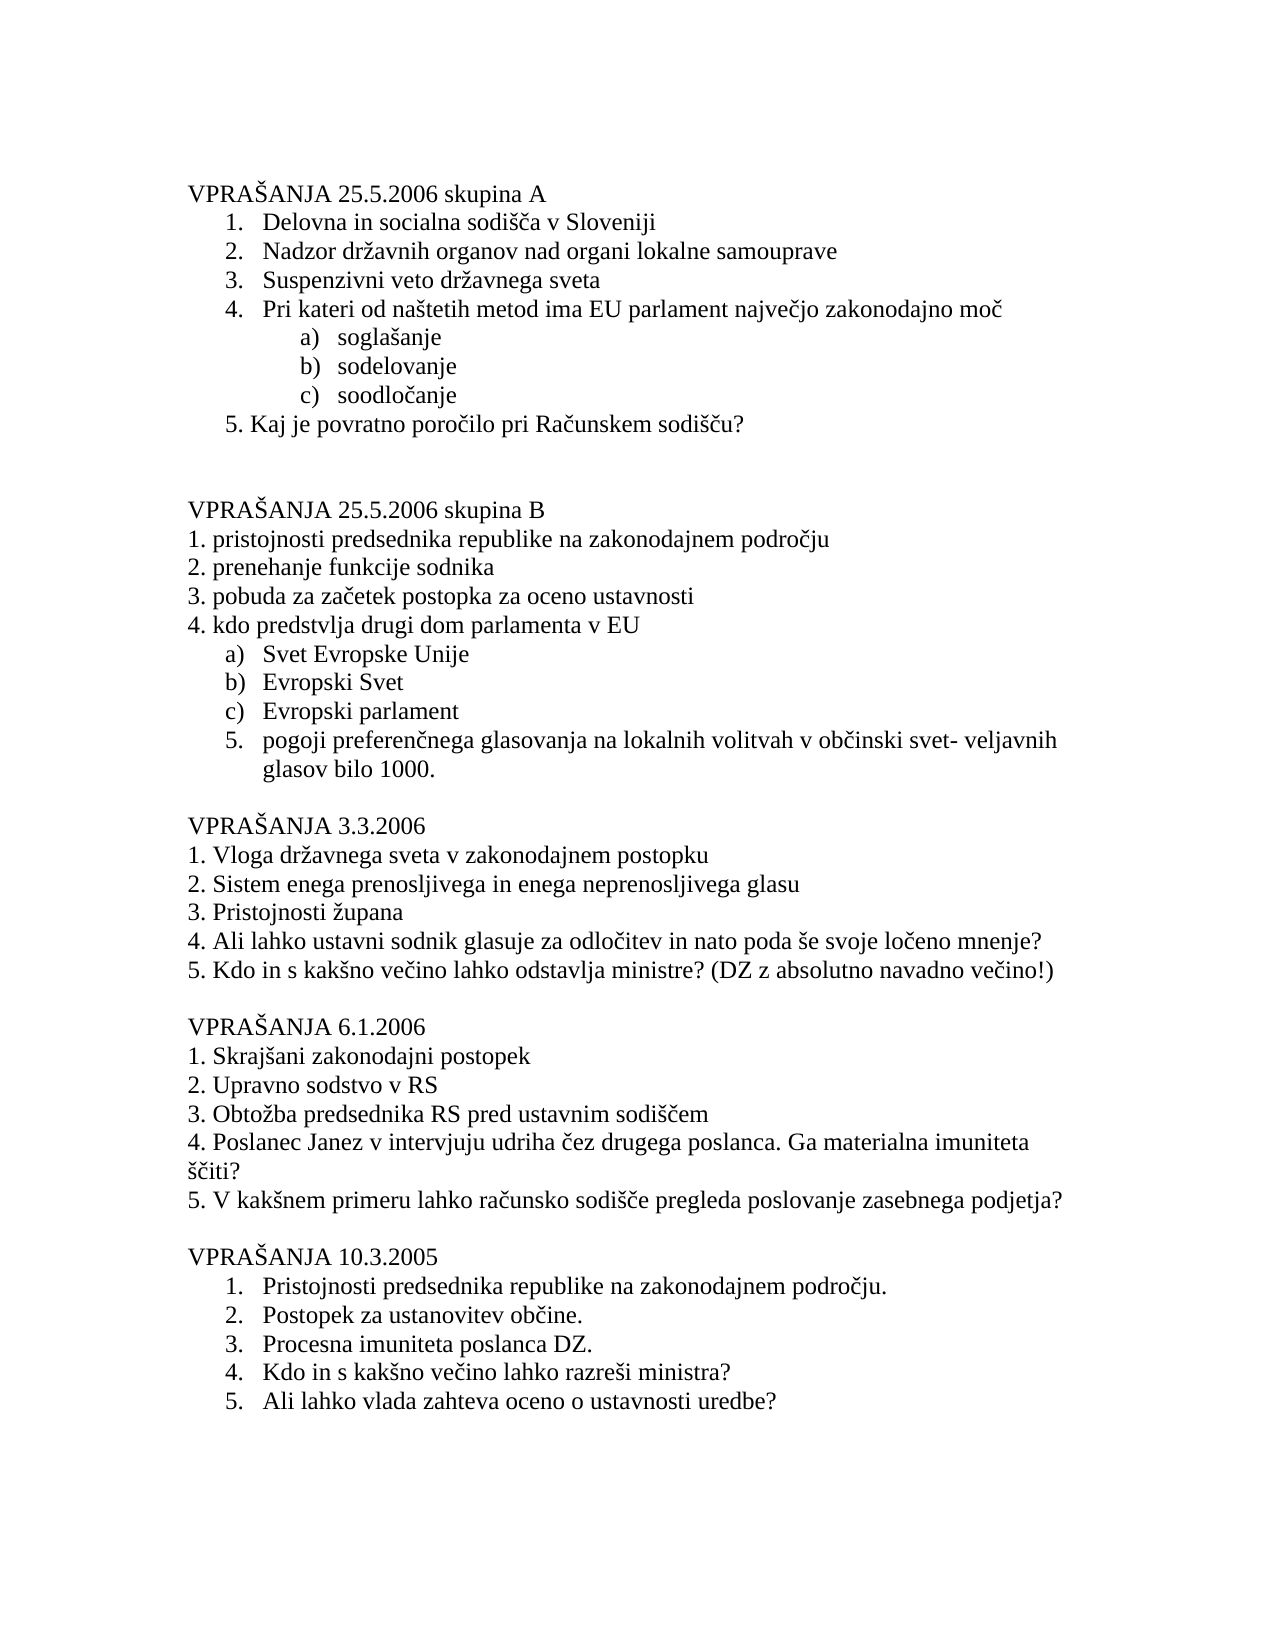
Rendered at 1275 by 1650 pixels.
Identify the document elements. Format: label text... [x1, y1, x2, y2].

text 5. V kakšnem primeru lahko računsko sodišče pregleda poslovanje zasebnega podjetja? [187, 1185, 1087, 1214]
list pogoji preferenčnega glasovanja na lokalnih volitvah v občinski svet- veljavnih glasov bilo 1000. [225, 725, 1087, 782]
list soglašanje [300, 322, 1087, 351]
list Postopek za ustanovitev občine. [225, 1300, 1087, 1329]
text 1. pristojnosti predsednika republike na zakonodajnem področju [187, 524, 1087, 552]
list Pri kateri od naštetih metod ima EU parlament največjo zakonodajno moč [225, 294, 1087, 322]
list Evropski Svet [225, 667, 1087, 696]
text 2. Upravno sodstvo v RS [187, 1070, 1087, 1099]
list Kdo in s kakšno večino lahko razreši ministra? [225, 1357, 1087, 1386]
list Svet Evropske Unije [225, 639, 1087, 667]
text VPRAŠANJA 25.5.2006 skupina A [187, 179, 1087, 207]
text 5. Kdo in s kakšno večino lahko odstavlja ministre? (DZ z absolutno navadno večino!) [187, 955, 1087, 984]
text 2. Sistem enega prenosljivega in enega neprenosljivega glasu [187, 869, 1087, 897]
text VPRAŠANJA 6.1.2006 [187, 1012, 1087, 1041]
text VPRAŠANJA 10.3.2005 [187, 1242, 1087, 1271]
text 1. Vloga državnega sveta v zakonodajnem postopku [187, 840, 1087, 869]
text 2. prenehanje funkcije sodnika [187, 552, 1087, 581]
list Procesna imuniteta poslanca DZ. [225, 1329, 1087, 1357]
list sodelovanje [300, 351, 1087, 380]
list Delovna in socialna sodišča v Sloveniji [225, 207, 1087, 236]
text 5. Kaj je povratno poročilo pri Računskem sodišču? [187, 409, 1087, 437]
list Ali lahko vlada zahteva oceno o ustavnosti uredbe? [225, 1386, 1087, 1415]
text 4. Poslanec Janez v intervjuju udriha čez drugega poslanca. Ga materialna imuniteta ščiti? [187, 1127, 1087, 1185]
text VPRAŠANJA 3.3.2006 [187, 811, 1087, 840]
list soodločanje [300, 380, 1087, 409]
text 4. Ali lahko ustavni sodnik glasuje za odločitev in nato poda še svoje ločeno mnenje? [187, 926, 1087, 955]
text 1. Skrajšani zakonodajni postopek [187, 1041, 1087, 1070]
text VPRAŠANJA 25.5.2006 skupina B [187, 495, 1087, 524]
text 4. kdo predstvlja drugi dom parlamenta v EU [187, 610, 1087, 639]
list Nadzor državnih organov nad organi lokalne samouprave [225, 236, 1087, 265]
text 3. pobuda za začetek postopka za oceno ustavnosti [187, 581, 1087, 610]
list Pristojnosti predsednika republike na zakonodajnem področju. [225, 1271, 1087, 1300]
text 3. Obtožba predsednika RS pred ustavnim sodiščem [187, 1099, 1087, 1127]
list Evropski parlament [225, 696, 1087, 725]
text 3. Pristojnosti župana [187, 897, 1087, 926]
list Suspenzivni veto državnega sveta [225, 265, 1087, 294]
